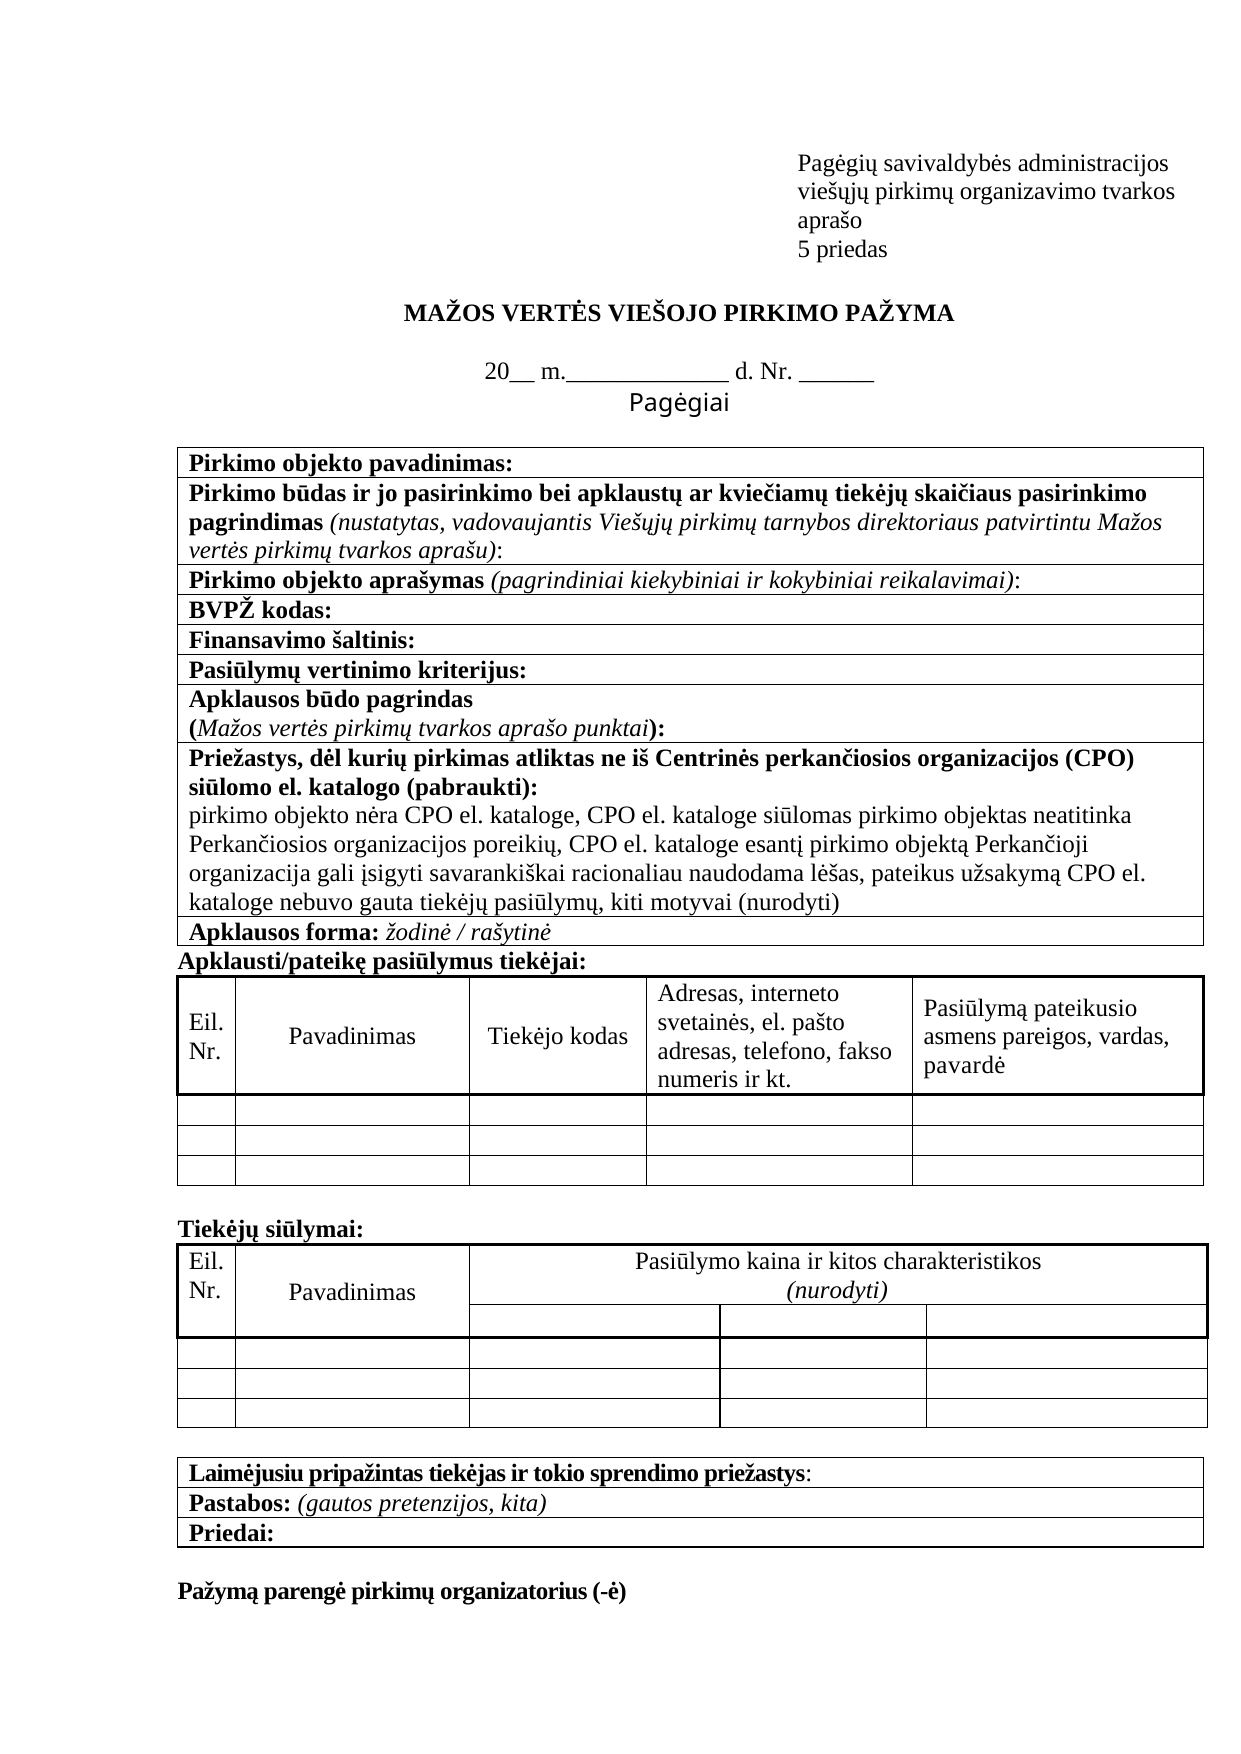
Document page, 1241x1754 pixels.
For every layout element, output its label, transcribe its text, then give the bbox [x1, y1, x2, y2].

table_cell [470, 1399, 719, 1427]
table_cell [721, 1305, 926, 1336]
table_cell [927, 1305, 1206, 1336]
table_header Tiekėjo kodas [470, 978, 646, 1093]
table_header Pirkimo objekto pavadinimas: [178, 448, 1203, 477]
table_header Pasiūlymą pateikusio asmens pareigos, vardas, pavardė [913, 978, 1202, 1093]
table_cell [927, 1399, 1207, 1427]
table_cell [721, 1369, 926, 1397]
table_cell [470, 1096, 646, 1125]
table_cell [927, 1369, 1207, 1397]
table_header Eil. Nr. [179, 978, 235, 1093]
table_cell [647, 1126, 912, 1155]
text 5 priedas [738, 234, 1181, 263]
table_cell [470, 1156, 646, 1185]
text MAŽOS VERTĖS VIEŠOJO PIRKIMO PAŽYMA [177, 298, 1181, 327]
table_cell [236, 1126, 469, 1155]
table_cell [178, 1399, 235, 1427]
table_cell Apklausos būdo pagrindas (Mažos vertės pirkimų tvarkos aprašo punktai): [178, 685, 1203, 742]
text 20__ m._____________ d. Nr. ______ [177, 356, 1181, 384]
table_cell [470, 1305, 719, 1336]
table_cell [236, 1339, 469, 1368]
table_cell Pasiūlymų vertinimo kriterijus: [178, 655, 1203, 683]
table_cell [470, 1369, 719, 1397]
table_cell [913, 1126, 1203, 1155]
table_cell [178, 1126, 235, 1155]
table_cell [647, 1156, 912, 1185]
table_header Pavadinimas [236, 1246, 469, 1336]
table_cell [721, 1399, 926, 1427]
table_cell [721, 1339, 926, 1368]
text Pagėgių savivaldybės administracijos viešųjų pirkimų organizavimo tvarkos aprašo [797, 148, 1181, 234]
table_header Pavadinimas [236, 978, 469, 1093]
table_cell [178, 1096, 235, 1125]
table_cell [236, 1399, 469, 1427]
text Apklausti/pateikę pasiūlymus tiekėjai: [177, 946, 1181, 975]
table_cell [236, 1156, 469, 1185]
text Pagėgiai [177, 384, 1181, 418]
table_cell [470, 1126, 646, 1155]
table_cell Priežastys, dėl kurių pirkimas atliktas ne iš Centrinės perkančiosios organizacijos (CPO) siūlomo el. katalogo (pabraukti): pirkimo objekto nėra CPO el. kataloge, CPO el. kataloge siūlomas pirkimo objektas neatitinka Perkančiosios organizacijos poreikių, CPO el. kataloge esantį pirkimo objektą Perkančioji organizacija gali įsigyti savarankiškai racionaliau naudodama lėšas, pateikus užsakymą CPO el. kataloge nebuvo gauta tiekėjų pasiūlymų, kiti motyvai (nurodyti) [178, 743, 1203, 916]
table_cell Pirkimo būdas ir jo pasirinkimo bei apklaustų ar kviečiamų tiekėjų skaičiaus pasirinkimo pagrindimas (nustatytas, vadovaujantis Viešųjų pirkimų tarnybos direktoriaus patvirtintu Mažos vertės pirkimų tvarkos aprašu): [178, 478, 1203, 564]
text Pažymą parengė pirkimų organizatorius (-ė) [177, 1576, 1181, 1605]
table_cell [178, 1156, 235, 1185]
table_cell Pastabos: (gautos pretenzijos, kita) [178, 1488, 1203, 1517]
table_cell [236, 1369, 469, 1397]
table_header Adresas, interneto svetainės, el. pašto adresas, telefono, fakso numeris ir kt. [647, 978, 912, 1093]
table_cell [470, 1339, 719, 1368]
table_cell [913, 1156, 1203, 1185]
table_cell BVPŽ kodas: [178, 595, 1203, 624]
table_header Eil. Nr. [179, 1246, 235, 1336]
table_cell Priedai: [178, 1518, 1203, 1546]
table_header Pasiūlymo kaina ir kitos charakteristikos (nurodyti) [470, 1246, 1206, 1304]
text Tiekėjų siūlymai: [177, 1214, 1181, 1243]
table_cell [236, 1096, 469, 1125]
table_cell [178, 1369, 235, 1397]
table_cell Apklausos forma: žodinė / rašytinė [178, 917, 1203, 945]
table_cell Finansavimo šaltinis: [178, 625, 1203, 654]
table_cell [913, 1096, 1203, 1125]
table_cell [178, 1339, 235, 1368]
table_cell [927, 1339, 1207, 1368]
table_cell Pirkimo objekto aprašymas (pagrindiniai kiekybiniai ir kokybiniai reikalavimai): [178, 565, 1203, 594]
table_cell [647, 1096, 912, 1125]
